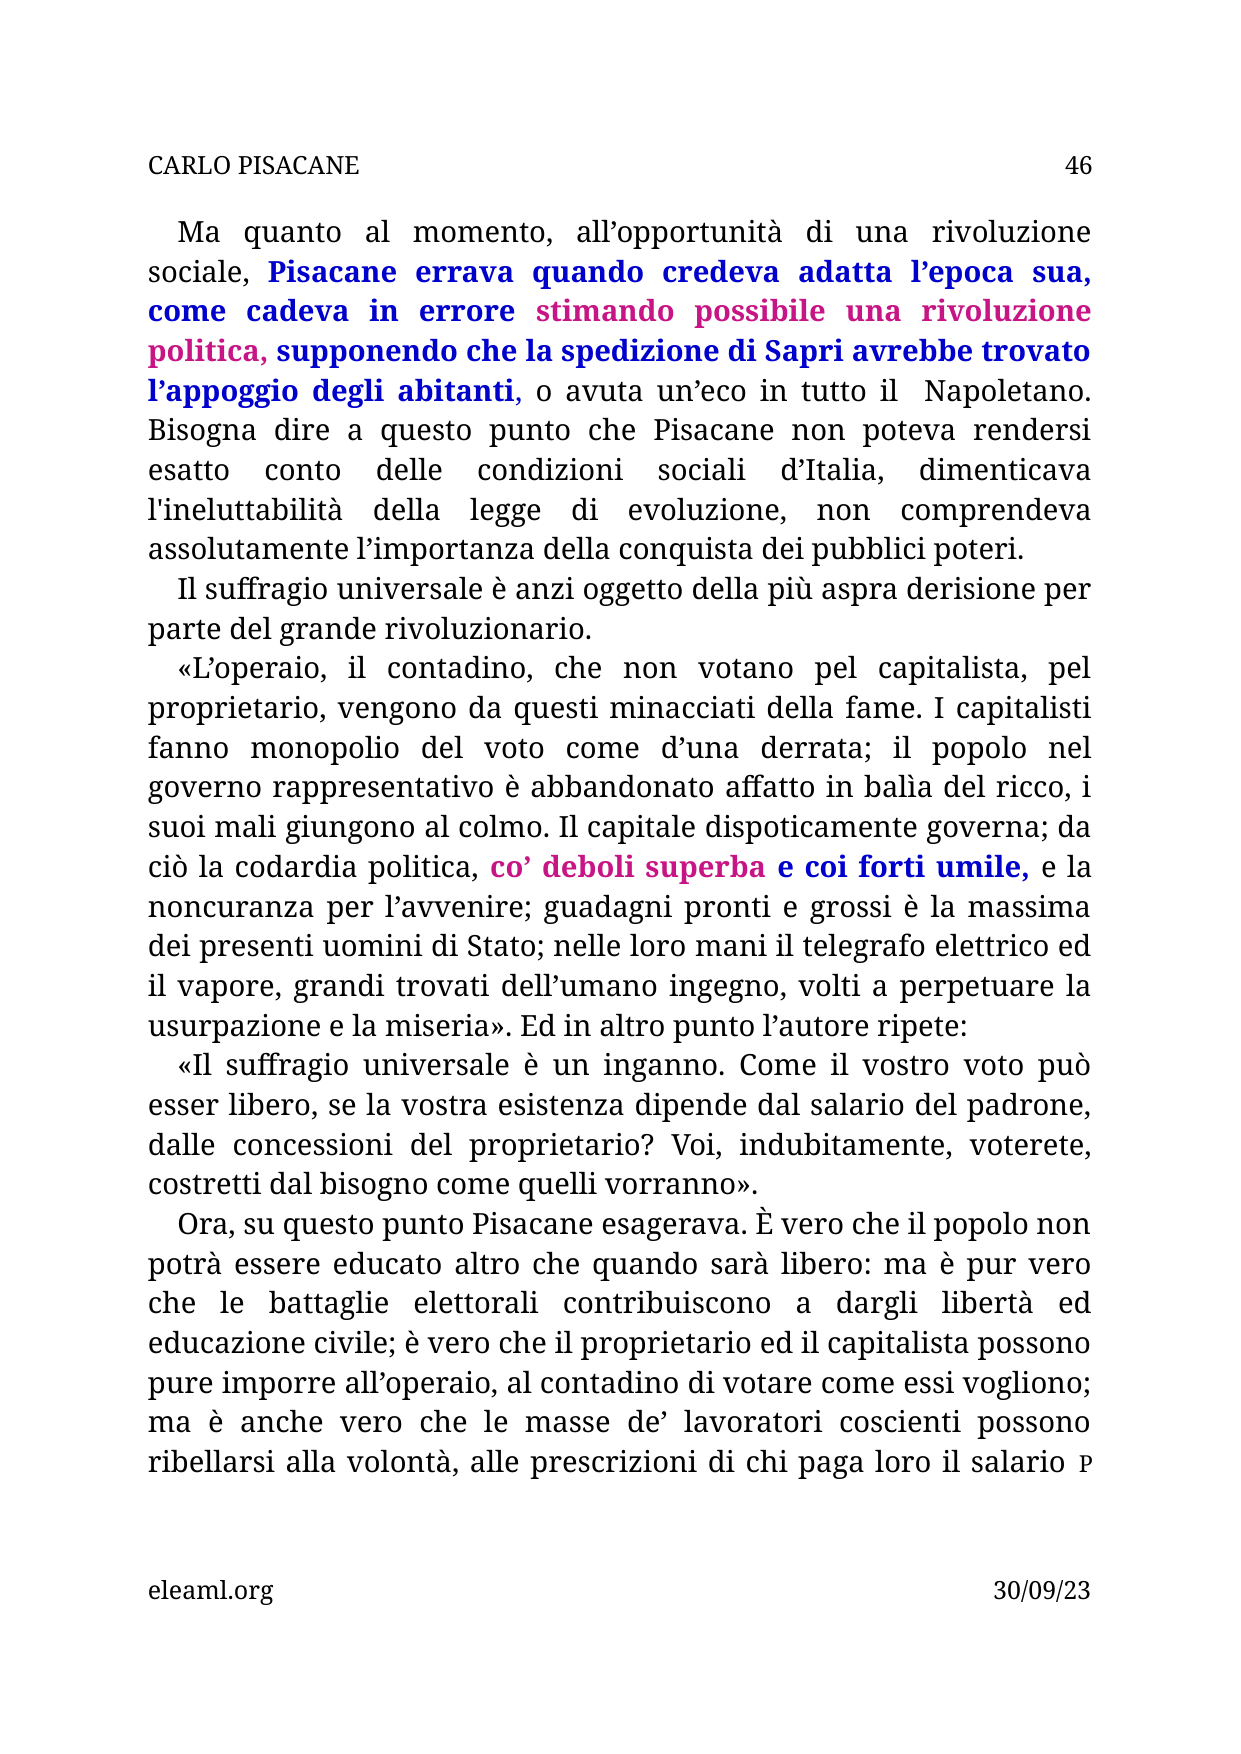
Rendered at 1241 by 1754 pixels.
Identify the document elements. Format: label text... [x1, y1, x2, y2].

text Ora, su questo punto Pisacane esagerava. È vero che il popolo non potrà essere educato altro che quando sarà libero: ma è pur vero che le battaglie elettorali contribuiscono a dargli libertà ed educazione civile; è vero che il proprietario ed il capitalista possono pure imporre all’operaio, al contadino di votare come essi vogliono; ma è anche vero che le masse de’ lavoratori coscienti possono ribellarsi alla volontà, alle prescrizioni di chi paga loro il salario p [148, 1203, 1093, 1481]
text «L’operaio, il contadino, che non votano pel capitalista, pel proprietario, vengono da questi minacciati della fame. I capitalisti fanno monopolio del voto come d’una derrata; il popolo nel governo rappresentativo è abbandonato affatto in balìa del ricco, i suoi mali giungono al colmo. Il capitale dispoticamente governa; da ciò la codardia politica, co’ deboli superba e coi forti umile, e la noncuranza per l’avvenire; guadagni pronti e grossi è la massima dei presenti uomini di Stato; nelle loro mani il telegrafo elettrico ed il vapore, grandi trovati dell’umano ingegno, volti a perpetuare la usurpazione e la miseria». Ed in altro punto l’autore ripete: [148, 648, 1093, 1044]
text Ma quanto al momento, all’opportunità di una rivoluzione sociale, Pisacane errava quando credeva adatta l’epoca sua, come cadeva in errore stimando possibile una rivoluzione politica, supponendo che la spedizione di Sapri avrebbe trovato l’appoggio degli abitanti, o avuta un’eco in tutto il Napoletano. Bisogna dire a questo punto che Pisacane non poteva rendersi esatto conto delle condizioni sociali d’Italia, dimenticava l'ineluttabilità della legge di evoluzione, non comprendeva assolutamente l’importanza della conquista dei pubblici poteri. [148, 211, 1093, 568]
text «Il suffragio universale è un inganno. Come il vostro voto può esser libero, se la vostra esistenza dipende dal salario del padrone, dalle concessioni del proprietario? Voi, indubitamente, voterete, costretti dal bisogno come quelli vorranno». [148, 1044, 1093, 1203]
text Il suffragio universale è anzi oggetto della più aspra derisione per parte del grande rivoluzionario. [148, 568, 1093, 648]
